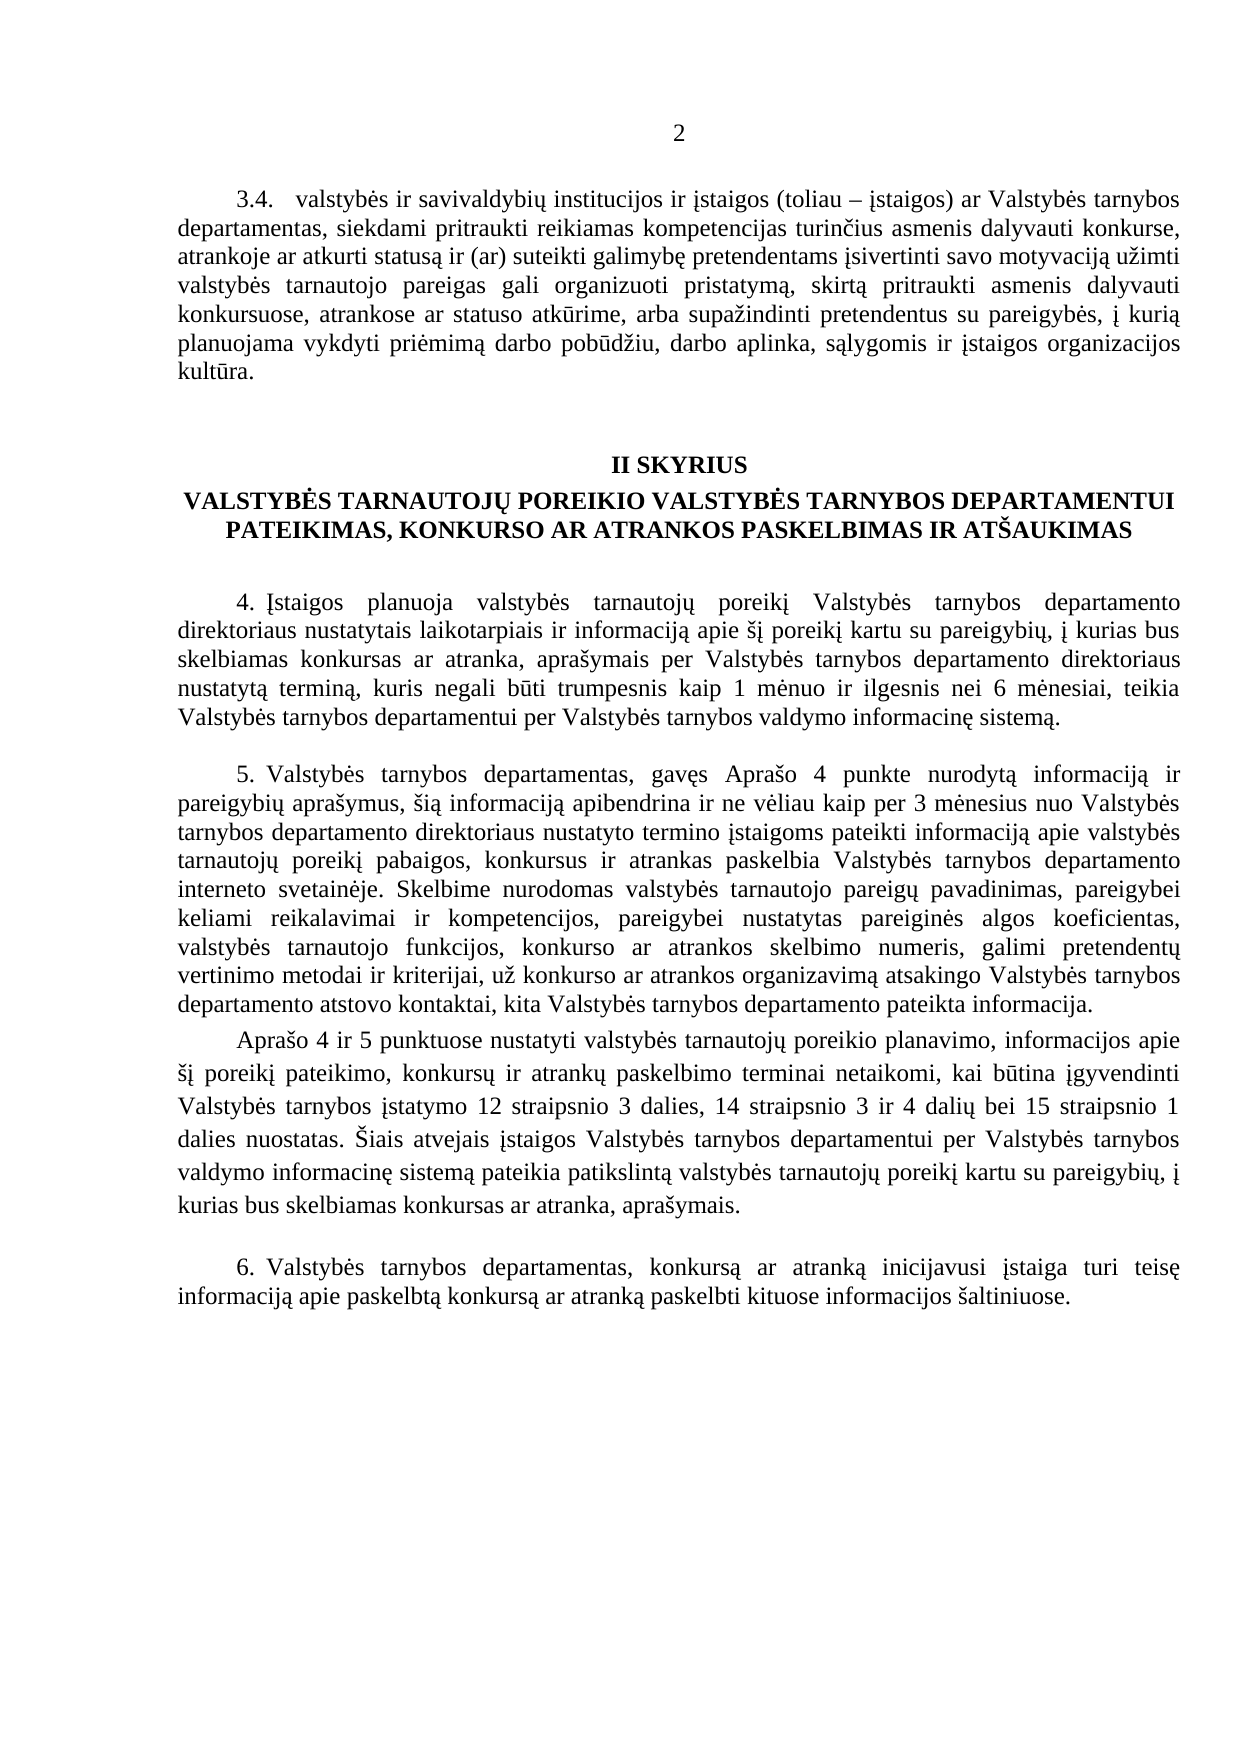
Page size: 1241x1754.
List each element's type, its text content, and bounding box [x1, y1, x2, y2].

text 5. Valstybės tarnybos departamentas, gavęs Aprašo 4 punkte nurodytą informaciją ir pareigybių aprašymus, šią informaciją apibendrina ir ne vėliau kaip per 3 mėnesius nuo Valstybės tarnybos departamento direktoriaus nustatyto termino įstaigoms pateikti informaciją apie valstybės tarnautojų poreikį pabaigos, konkursus ir atrankas paskelbia Valstybės tarnybos departamento interneto svetainėje. Skelbime nurodomas valstybės tarnautojo pareigų pavadinimas, pareigybei keliami reikalavimai ir kompetencijos, pareigybei nustatytas pareiginės algos koeficientas, valstybės tarnautojo funkcijos, konkurso ar atrankos skelbimo numeris, galimi pretendentų vertinimo metodai ir kriterijai, už konkurso ar atrankos organizavimą atsakingo Valstybės tarnybos departamento atstovo kontaktai, kita Valstybės tarnybos departamento pateikta informacija. [177, 759, 1181, 1018]
text II SKYRIUS [177, 450, 1181, 479]
text 6. Valstybės tarnybos departamentas, konkursą ar atranką inicijavusi įstaiga turi teisę informaciją apie paskelbtą konkursą ar atranką paskelbti kituose informacijos šaltiniuose. [177, 1252, 1181, 1310]
text 4. Įstaigos planuoja valstybės tarnautojų poreikį Valstybės tarnybos departamento direktoriaus nustatytais laikotarpiais ir informaciją apie šį poreikį kartu su pareigybių, į kurias bus skelbiamas konkursas ar atranka, aprašymais per Valstybės tarnybos departamento direktoriaus nustatytą terminą, kuris negali būti trumpesnis kaip 1 mėnuo ir ilgesnis nei 6 mėnesiai, teikia Valstybės tarnybos departamentui per Valstybės tarnybos valdymo informacinę sistemą. [177, 587, 1181, 731]
text Aprašo 4 ir 5 punktuose nustatyti valstybės tarnautojų poreikio planavimo, informacijos apie šį poreikį pateikimo, konkursų ir atrankų paskelbimo terminai netaikomi, kai būtina įgyvendinti Valstybės tarnybos įstatymo 12 straipsnio 3 dalies, 14 straipsnio 3 ir 4 dalių bei 15 straipsnio 1 dalies nuostatas. Šiais atvejais įstaigos Valstybės tarnybos departamentui per Valstybės tarnybos valdymo informacinę sistemą pateikia patikslintą valstybės tarnautojų poreikį kartu su pareigybių, į kurias bus skelbiamas konkursas ar atranka, aprašymais. [177, 1025, 1181, 1219]
text VALSTYBĖS TARNAUTOJŲ POREIKIO VALSTYBĖS TARNYBOS DEPARTAMENTUI PATEIKIMAS, KONKURSO AR ATRANKOS PASKELBIMAS IR ATŠAUKIMAS [177, 486, 1181, 543]
text 3.4. valstybės ir savivaldybių institucijos ir įstaigos (toliau – įstaigos) ar Valstybės tarnybos departamentas, siekdami pritraukti reikiamas kompetencijas turinčius asmenis dalyvauti konkurse, atrankoje ar atkurti statusą ir (ar) suteikti galimybę pretendentams įsivertinti savo motyvaciją užimti valstybės tarnautojo pareigas gali organizuoti pristatymą, skirtą pritraukti asmenis dalyvauti konkursuose, atrankose ar statuso atkūrime, arba supažindinti pretendentus su pareigybės, į kurią planuojama vykdyti priėmimą darbo pobūdžiu, darbo aplinka, sąlygomis ir įstaigos organizacijos kultūra. [177, 184, 1181, 385]
